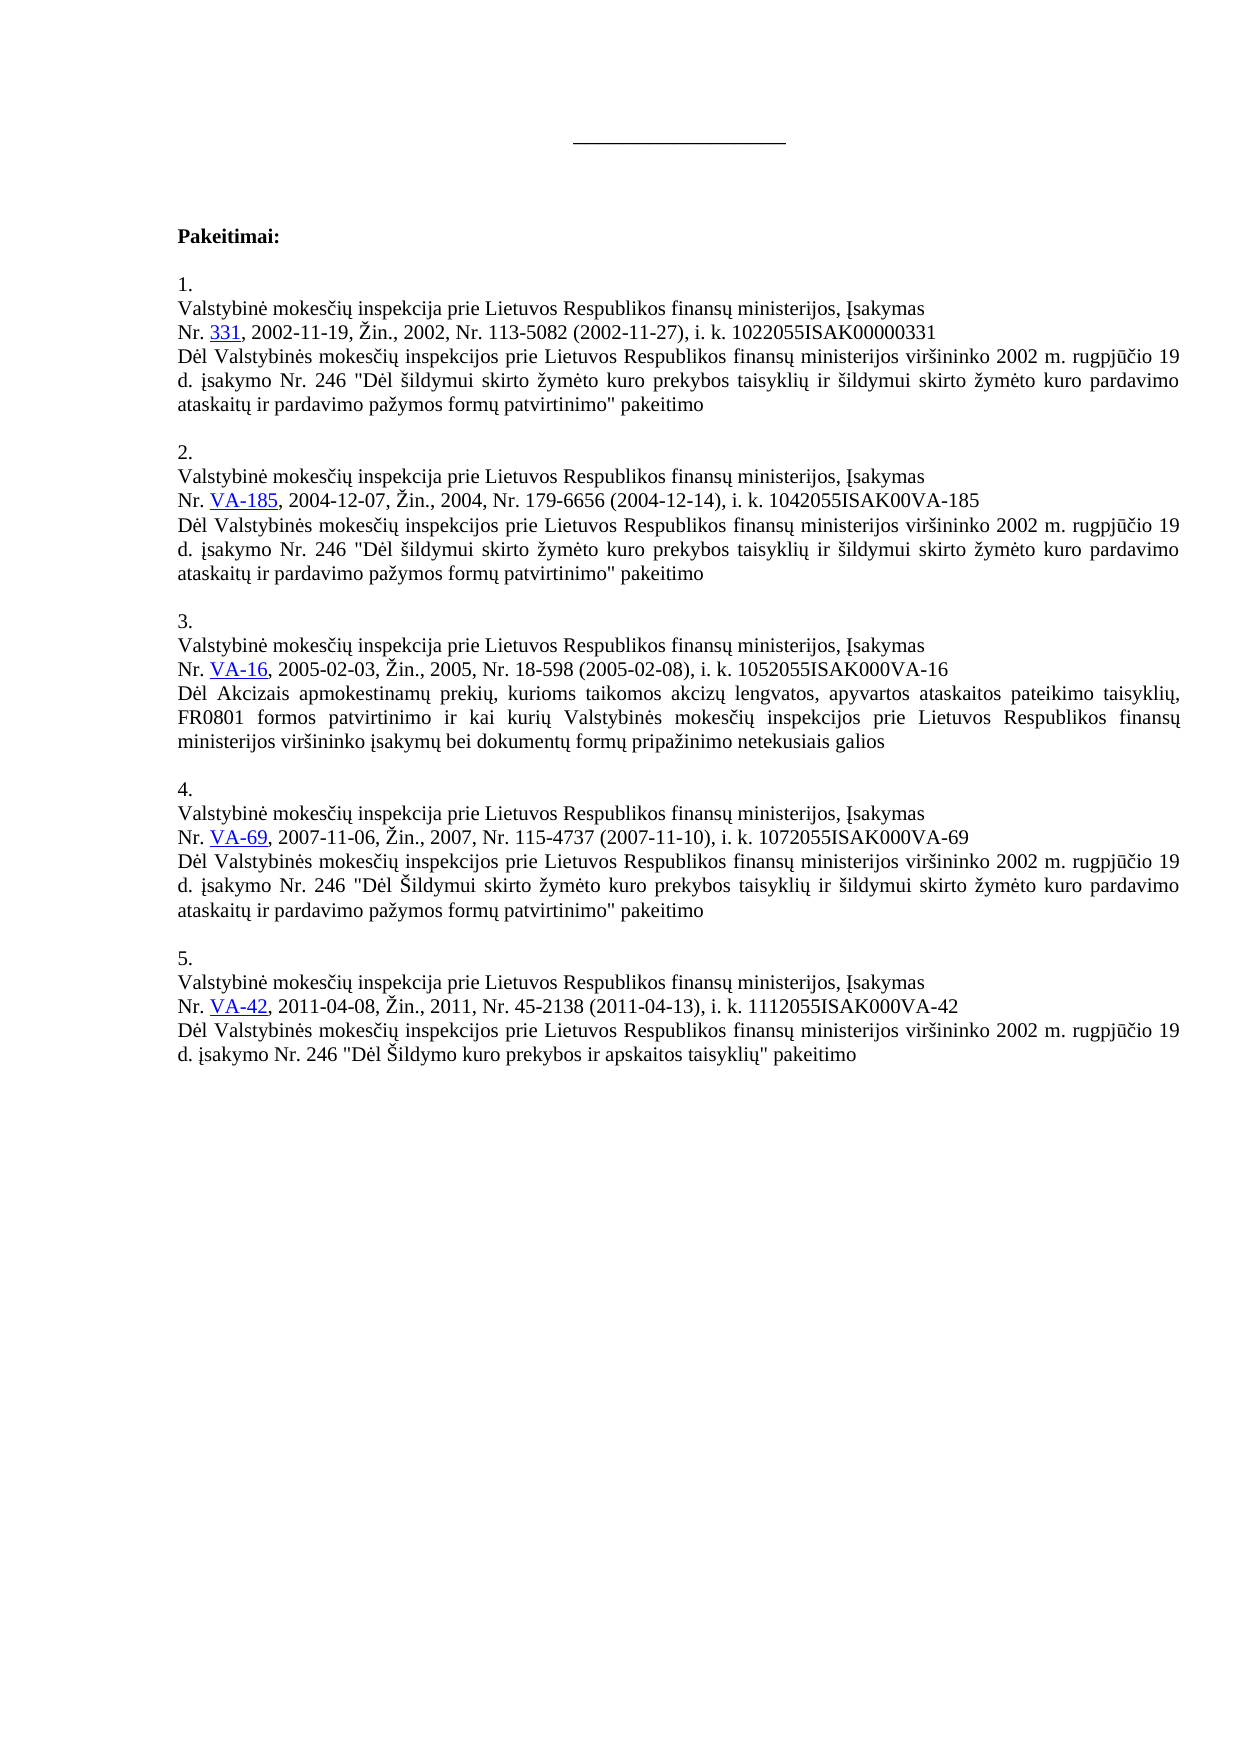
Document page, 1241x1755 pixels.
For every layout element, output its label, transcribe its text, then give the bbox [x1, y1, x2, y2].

text Valstybinė mokesčių inspekcija prie Lietuvos Respublikos finansų ministerijos, Įsakymas [177, 801, 1181, 825]
text Nr. VA-16, 2005-02-03, Žin., 2005, Nr. 18-598 (2005-02-08), i. k. 1052055ISAK000VA-16 [177, 657, 1181, 681]
text Valstybinė mokesčių inspekcija prie Lietuvos Respublikos finansų ministerijos, Įsakymas [177, 970, 1181, 994]
text Dėl Valstybinės mokesčių inspekcijos prie Lietuvos Respublikos finansų ministerijos viršininko 2002 m. rugpjūčio 19 d. įsakymo Nr. 246 "Dėl šildymui skirto žymėto kuro prekybos taisyklių ir šildymui skirto žymėto kuro pardavimo ataskaitų ir pardavimo pažymos formų patvirtinimo" pakeitimo [177, 344, 1181, 416]
text Dėl Valstybinės mokesčių inspekcijos prie Lietuvos Respublikos finansų ministerijos viršininko 2002 m. rugpjūčio 19 d. įsakymo Nr. 246 "Dėl Šildymui skirto žymėto kuro prekybos taisyklių ir šildymui skirto žymėto kuro pardavimo ataskaitų ir pardavimo pažymos formų patvirtinimo" pakeitimo [177, 849, 1181, 922]
text Dėl Valstybinės mokesčių inspekcijos prie Lietuvos Respublikos finansų ministerijos viršininko 2002 m. rugpjūčio 19 d. įsakymo Nr. 246 "Dėl Šildymo kuro prekybos ir apskaitos taisyklių" pakeitimo [177, 1018, 1181, 1066]
text 5. [177, 946, 1181, 970]
text Valstybinė mokesčių inspekcija prie Lietuvos Respublikos finansų ministerijos, Įsakymas [177, 633, 1181, 657]
text Valstybinė mokesčių inspekcija prie Lietuvos Respublikos finansų ministerijos, Įsakymas [177, 464, 1181, 488]
text Dėl Valstybinės mokesčių inspekcijos prie Lietuvos Respublikos finansų ministerijos viršininko 2002 m. rugpjūčio 19 d. įsakymo Nr. 246 "Dėl šildymui skirto žymėto kuro prekybos taisyklių ir šildymui skirto žymėto kuro pardavimo ataskaitų ir pardavimo pažymos formų patvirtinimo" pakeitimo [177, 512, 1181, 585]
text 3. [177, 609, 1181, 633]
text 2. [177, 440, 1181, 464]
text Dėl Akcizais apmokestinamų prekių, kurioms taikomos akcizų lengvatos, apyvartos ataskaitos pateikimo taisyklių, FR0801 formos patvirtinimo ir kai kurių Valstybinės mokesčių inspekcijos prie Lietuvos Respublikos finansų ministerijos viršininko įsakymų bei dokumentų formų pripažinimo netekusiais galios [177, 681, 1181, 753]
text Nr. VA-185, 2004-12-07, Žin., 2004, Nr. 179-6656 (2004-12-14), i. k. 1042055ISAK00VA-185 [177, 488, 1181, 512]
text Valstybinė mokesčių inspekcija prie Lietuvos Respublikos finansų ministerijos, Įsakymas [177, 296, 1181, 320]
text 1. [177, 272, 1181, 296]
text _________________ [177, 118, 1181, 147]
text Nr. 331, 2002-11-19, Žin., 2002, Nr. 113-5082 (2002-11-27), i. k. 1022055ISAK00000331 [177, 320, 1181, 344]
text Pakeitimai: [177, 224, 1181, 248]
text Nr. VA-42, 2011-04-08, Žin., 2011, Nr. 45-2138 (2011-04-13), i. k. 1112055ISAK000VA-42 [177, 994, 1181, 1018]
text Nr. VA-69, 2007-11-06, Žin., 2007, Nr. 115-4737 (2007-11-10), i. k. 1072055ISAK000VA-69 [177, 825, 1181, 849]
text 4. [177, 777, 1181, 801]
